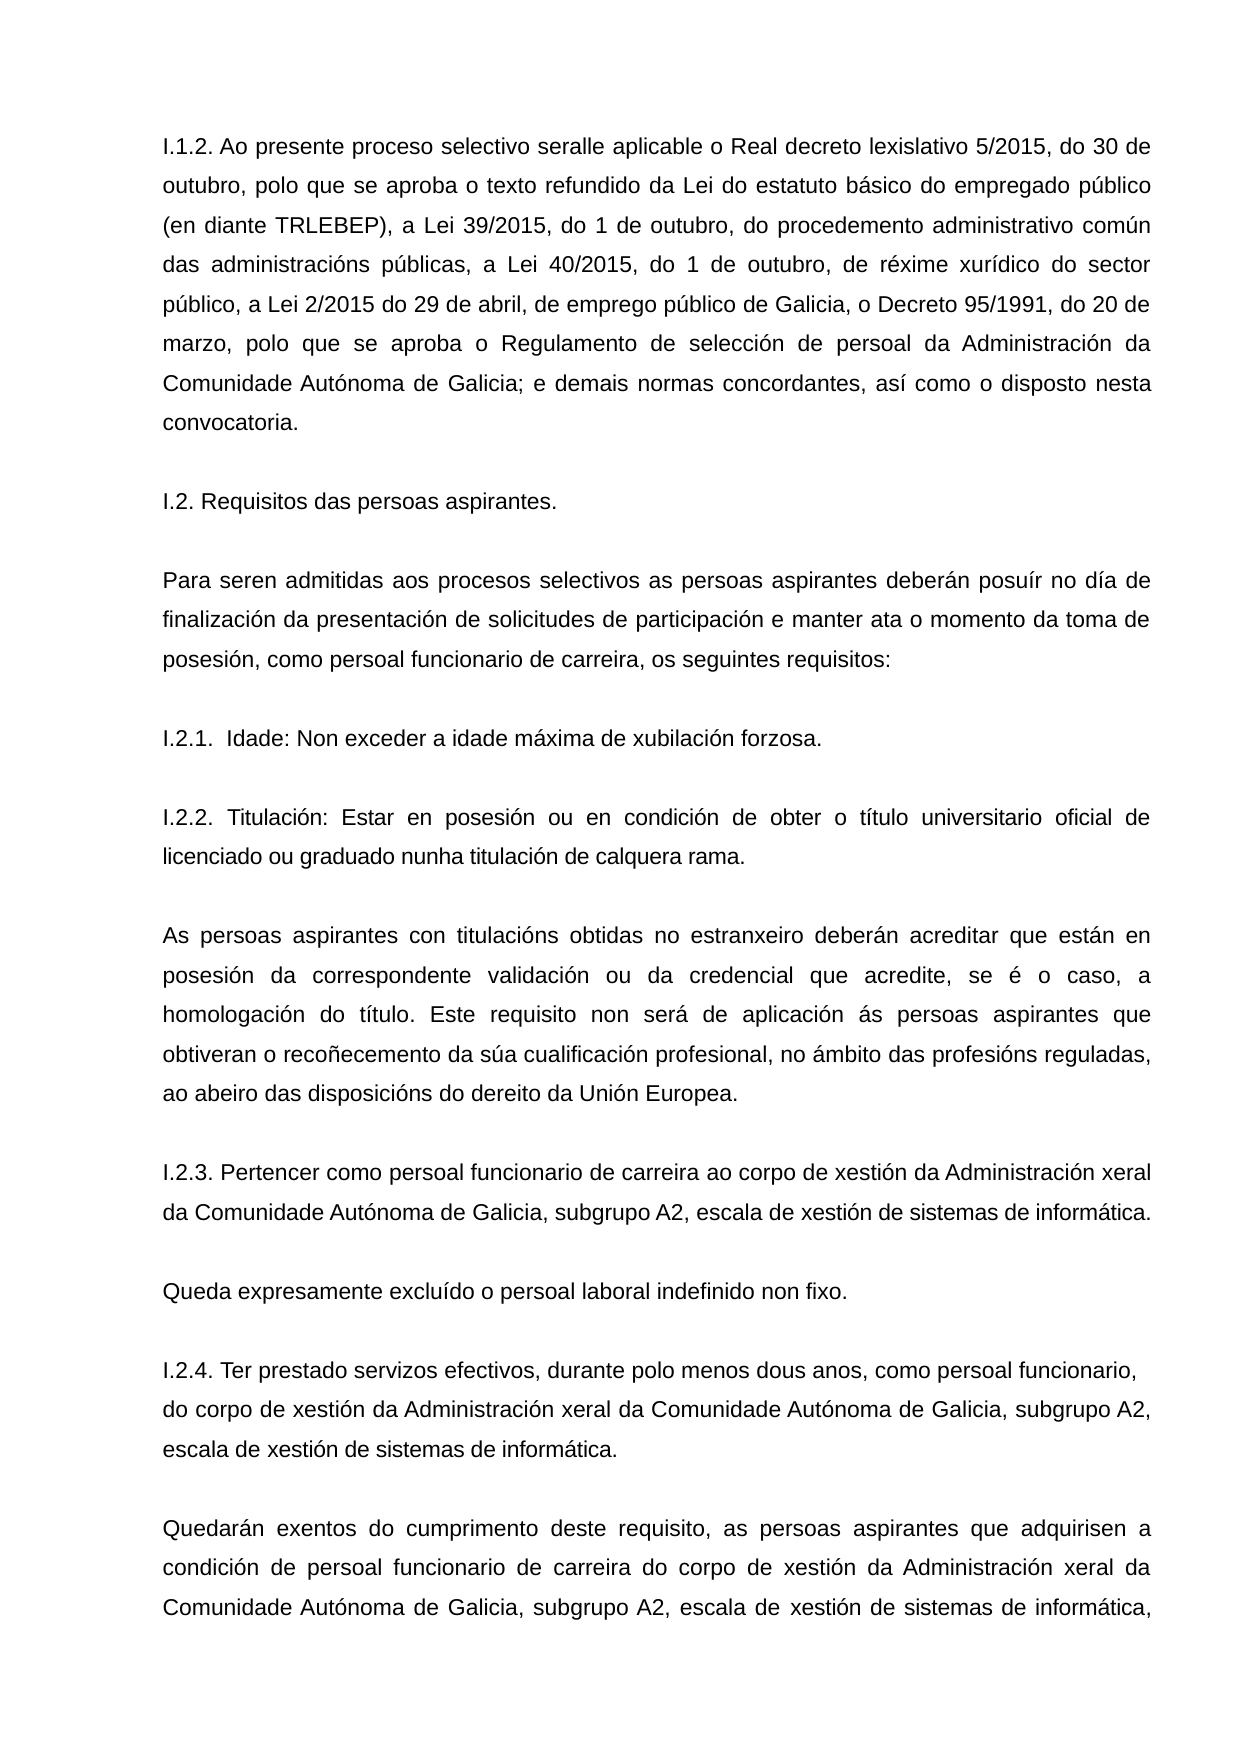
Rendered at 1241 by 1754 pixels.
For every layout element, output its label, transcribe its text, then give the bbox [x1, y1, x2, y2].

text I.2.1. Idade: Non exceder a idade máxima de xubilación forzosa. [162, 725, 1152, 751]
text I.2.3. Pertencer como persoal funcionario de carreira ao corpo de xestión da Administración xeral da Comunidade Autónoma de Galicia, subgrupo A2, escala de xestión de sistemas de informática. [162, 1159, 1152, 1225]
text As persoas aspirantes con titulacións obtidas no estranxeiro deberán acreditar que están en posesión da correspondente validación ou da credencial que acredite, se é o caso, a homologación do título. Este requisito non será de aplicación ás persoas aspirantes que obtiveran o recoñecemento da súa cualificación profesional, no ámbito das profesións reguladas, ao abeiro das disposicións do dereito da Unión Europea. [162, 922, 1152, 1107]
text I.2.4. Ter prestado servizos efectivos, durante polo menos dous anos, como persoal funcionario, [162, 1357, 1152, 1383]
text Quedarán exentos do cumprimento deste requisito, as persoas aspirantes que adquirisen a condición de persoal funcionario de carreira do corpo de xestión da Administración xeral da Comunidade Autónoma de Galicia, subgrupo A2, escala de xestión de sistemas de informática, [162, 1514, 1152, 1620]
text Queda expresamente excluído o persoal laboral indefinido non fixo. [162, 1278, 1152, 1304]
text I.2.2. Titulación: Estar en posesión ou en condición de obter o título universitario oficial de licenciado ou graduado nunha titulación de calquera rama. [162, 804, 1152, 870]
text Para seren admitidas aos procesos selectivos as persoas aspirantes deberán posuír no día de finalización da presentación de solicitudes de participación e manter ata o momento da toma de posesión, como persoal funcionario de carreira, os seguintes requisitos: [162, 567, 1152, 672]
text I.2. Requisitos das persoas aspirantes. [162, 488, 1152, 514]
text do corpo de xestión da Administración xeral da Comunidade Autónoma de Galicia, subgrupo A2, escala de xestión de sistemas de informática. [162, 1396, 1152, 1462]
text I.1.2. Ao presente proceso selectivo seralle aplicable o Real decreto lexislativo 5/2015, do 30 de outubro, polo que se aproba o texto refundido da Lei do estatuto básico do empregado público (en diante TRLEBEP), a Lei 39/2015, do 1 de outubro, do procedemento administrativo común das administracións públicas, a Lei 40/2015, do 1 de outubro, de réxime xurídico do sector público, a Lei 2/2015 do 29 de abril, de emprego público de Galicia, o Decreto 95/1991, do 20 de marzo, polo que se aproba o Regulamento de selección de persoal da Administración da Comunidade Autónoma de Galicia; e demais normas concordantes, así como o disposto nesta convocatoria. [162, 133, 1152, 435]
